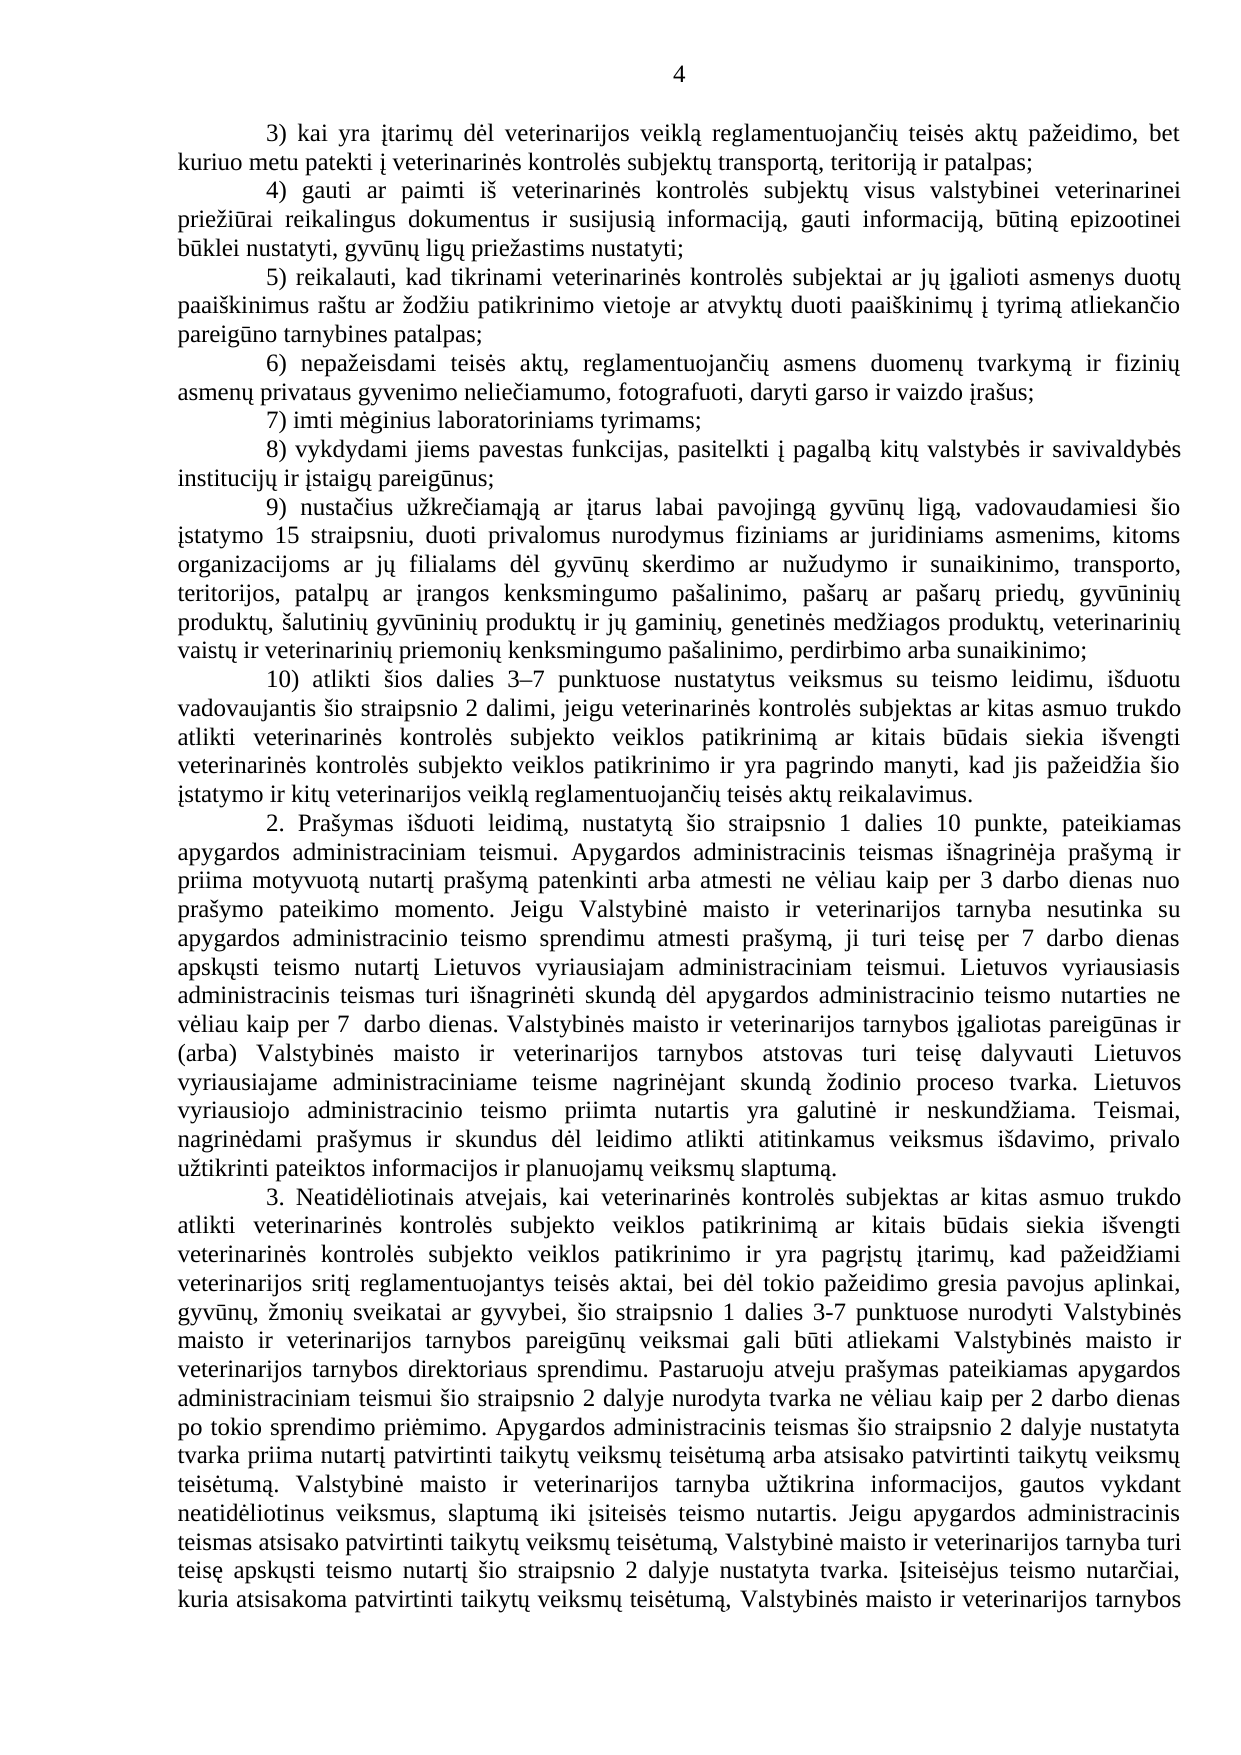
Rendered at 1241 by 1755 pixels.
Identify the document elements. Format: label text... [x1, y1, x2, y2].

text 4) gauti ar paimti iš veterinarinės kontrolės subjektų visus valstybinei veterinarinei priežiūrai reikalingus dokumentus ir susijusią informaciją, gauti informaciją, būtiną epizootinei būklei nustatyti, gyvūnų ligų priežastims nustatyti; [177, 176, 1181, 262]
text 3) kai yra įtarimų dėl veterinarijos veiklą reglamentuojančių teisės aktų pažeidimo, bet kuriuo metu patekti į veterinarinės kontrolės subjektų transportą, teritoriją ir patalpas; [177, 118, 1181, 176]
text 6) nepažeisdami teisės aktų, reglamentuojančių asmens duomenų tvarkymą ir fizinių asmenų privataus gyvenimo neliečiamumo, fotografuoti, daryti garso ir vaizdo įrašus; [177, 348, 1181, 406]
text 9) nustačius užkrečiamąją ar įtarus labai pavojingą gyvūnų ligą, vadovaudamiesi šio įstatymo 15 straipsniu, duoti privalomus nurodymus fiziniams ar juridiniams asmenims, kitoms organizacijoms ar jų filialams dėl gyvūnų skerdimo ar nužudymo ir sunaikinimo, transporto, teritorijos, patalpų ar įrangos kenksmingumo pašalinimo, pašarų ar pašarų priedų, gyvūninių produktų, šalutinių gyvūninių produktų ir jų gaminių, genetinės medžiagos produktų, veterinarinių vaistų ir veterinarinių priemonių kenksmingumo pašalinimo, perdirbimo arba sunaikinimo; [177, 492, 1181, 664]
text 10) atlikti šios dalies 3–7 punktuose nustatytus veiksmus su teismo leidimu, išduotu vadovaujantis šio straipsnio 2 dalimi, jeigu veterinarinės kontrolės subjektas ar kitas asmuo trukdo atlikti veterinarinės kontrolės subjekto veiklos patikrinimą ar kitais būdais siekia išvengti veterinarinės kontrolės subjekto veiklos patikrinimo ir yra pagrindo manyti, kad jis pažeidžia šio įstatymo ir kitų veterinarijos veiklą reglamentuojančių teisės aktų reikalavimus. [177, 664, 1181, 808]
text 7) imti mėginius laboratoriniams tyrimams; [177, 406, 1181, 434]
text 5) reikalauti, kad tikrinami veterinarinės kontrolės subjektai ar jų įgalioti asmenys duotų paaiškinimus raštu ar žodžiu patikrinimo vietoje ar atvyktų duoti paaiškinimų į tyrimą atliekančio pareigūno tarnybines patalpas; [177, 262, 1181, 348]
text 2. Prašymas išduoti leidimą, nustatytą šio straipsnio 1 dalies 10 punkte, pateikiamas apygardos administraciniam teismui. Apygardos administracinis teismas išnagrinėja prašymą ir priima motyvuotą nutartį prašymą patenkinti arba atmesti ne vėliau kaip per 3 darbo dienas nuo prašymo pateikimo momento. Jeigu Valstybinė maisto ir veterinarijos tarnyba nesutinka su apygardos administracinio teismo sprendimu atmesti prašymą, ji turi teisę per 7 darbo dienas apskųsti teismo nutartį Lietuvos vyriausiajam administraciniam teismui. Lietuvos vyriausiasis administracinis teismas turi išnagrinėti skundą dėl apygardos administracinio teismo nutarties ne vėliau kaip per 7 darbo dienas. Valstybinės maisto ir veterinarijos tarnybos įgaliotas pareigūnas ir (arba) Valstybinės maisto ir veterinarijos tarnybos atstovas turi teisę dalyvauti Lietuvos vyriausiajame administraciniame teisme nagrinėjant skundą žodinio proceso tvarka. Lietuvos vyriausiojo administracinio teismo priimta nutartis yra galutinė ir neskundžiama. Teismai, nagrinėdami prašymus ir skundus dėl leidimo atlikti atitinkamus veiksmus išdavimo, privalo užtikrinti pateiktos informacijos ir planuojamų veiksmų slaptumą. [177, 808, 1181, 1182]
text 8) vykdydami jiems pavestas funkcijas, pasitelkti į pagalbą kitų valstybės ir savivaldybės institucijų ir įstaigų pareigūnus; [177, 434, 1181, 492]
text 3. Neatidėliotinais atvejais, kai veterinarinės kontrolės subjektas ar kitas asmuo trukdo atlikti veterinarinės kontrolės subjekto veiklos patikrinimą ar kitais būdais siekia išvengti veterinarinės kontrolės subjekto veiklos patikrinimo ir yra pagrįstų įtarimų, kad pažeidžiami veterinarijos sritį reglamentuojantys teisės aktai, bei dėl tokio pažeidimo gresia pavojus aplinkai, gyvūnų, žmonių sveikatai ar gyvybei, šio straipsnio 1 dalies 3-7 punktuose nurodyti Valstybinės maisto ir veterinarijos tarnybos pareigūnų veiksmai gali būti atliekami Valstybinės maisto ir veterinarijos tarnybos direktoriaus sprendimu. Pastaruoju atveju prašymas pateikiamas apygardos administraciniam teismui šio straipsnio 2 dalyje nurodyta tvarka ne vėliau kaip per 2 darbo dienas po tokio sprendimo priėmimo. Apygardos administracinis teismas šio straipsnio 2 dalyje nustatyta tvarka priima nutartį patvirtinti taikytų veiksmų teisėtumą arba atsisako patvirtinti taikytų veiksmų teisėtumą. Valstybinė maisto ir veterinarijos tarnyba užtikrina informacijos, gautos vykdant neatidėliotinus veiksmus, slaptumą iki įsiteisės teismo nutartis. Jeigu apygardos administracinis teismas atsisako patvirtinti taikytų veiksmų teisėtumą, Valstybinė maisto ir veterinarijos tarnyba turi teisę apskųsti teismo nutartį šio straipsnio 2 dalyje nustatyta tvarka. Įsiteisėjus teismo nutarčiai, kuria atsisakoma patvirtinti taikytų veiksmų teisėtumą, Valstybinės maisto ir veterinarijos tarnybos [177, 1182, 1181, 1613]
